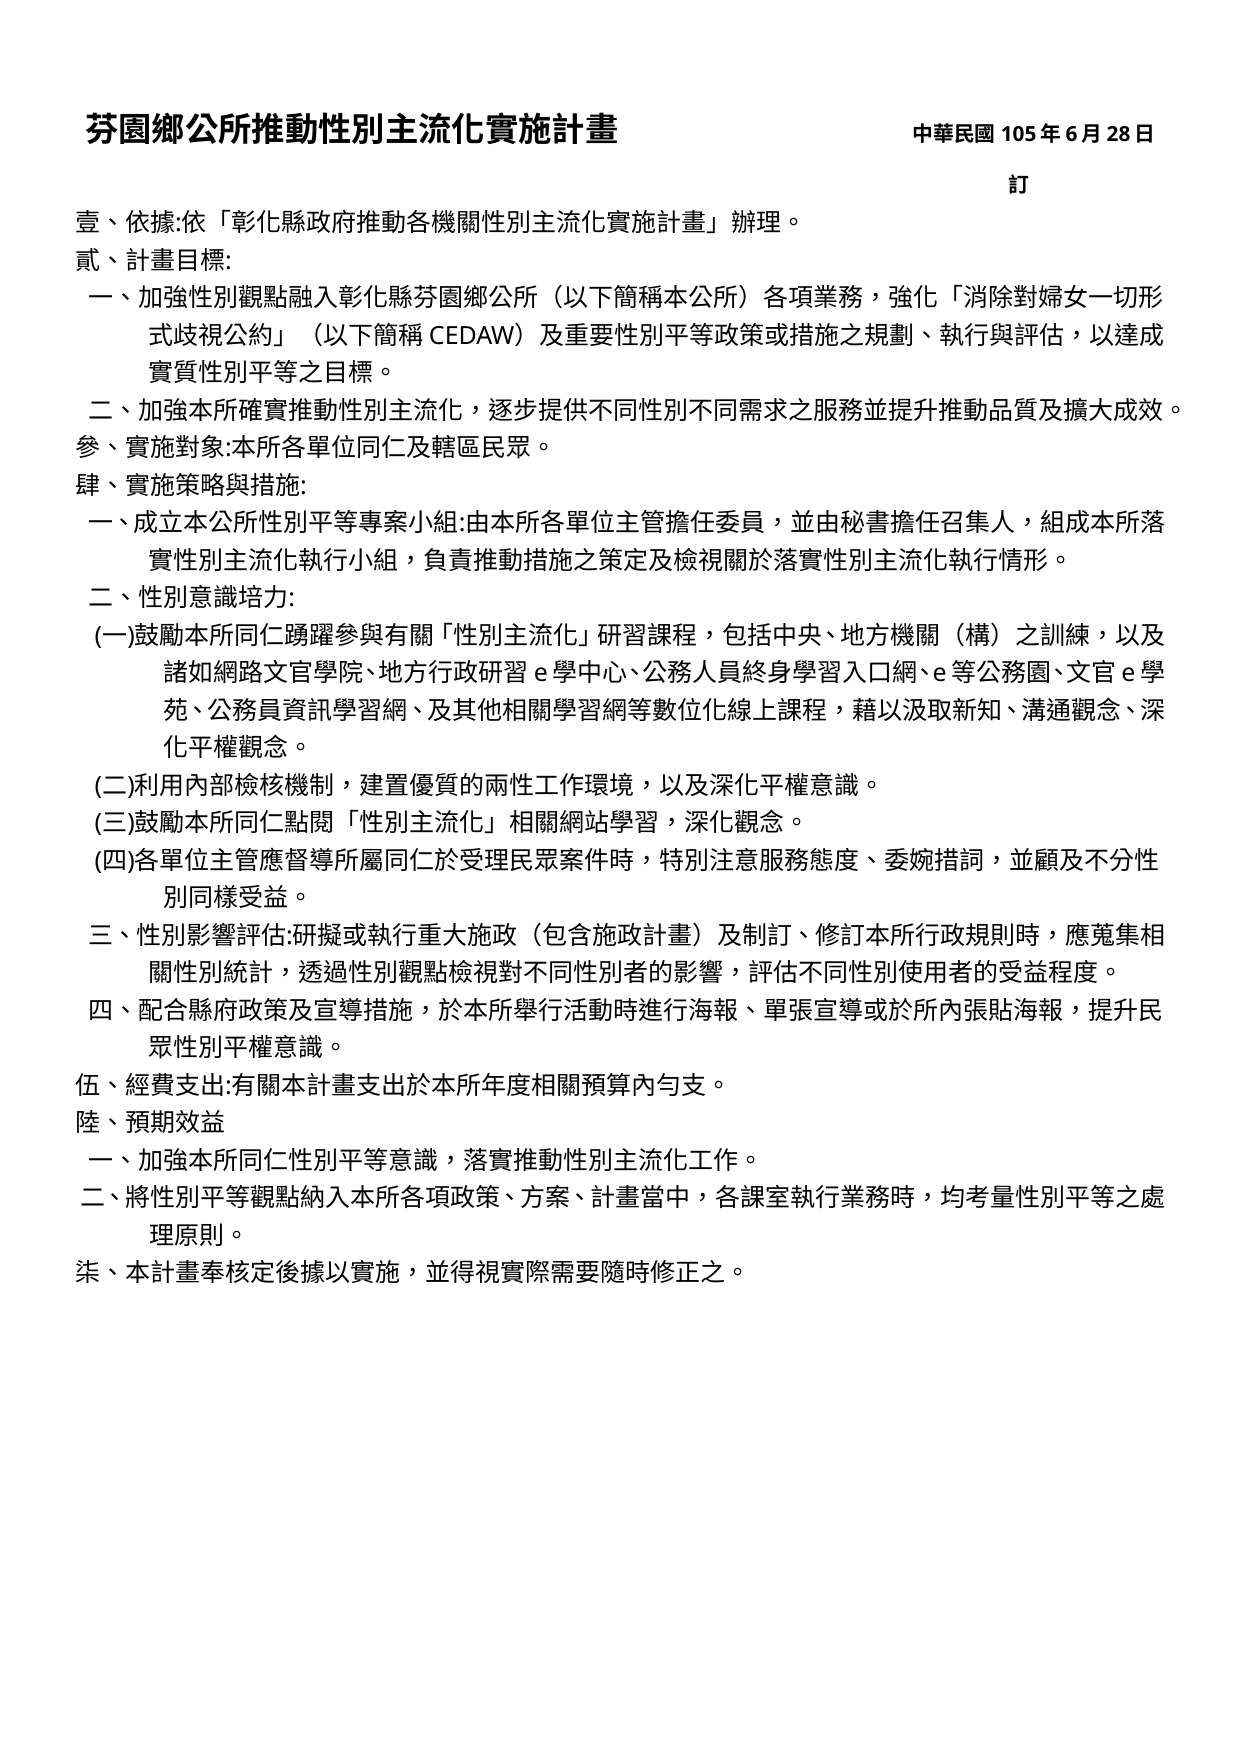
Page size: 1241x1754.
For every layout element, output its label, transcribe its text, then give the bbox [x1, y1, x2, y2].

text 一、成立本公所性別平等專案小組:由本所各單位主管擔任委員，並由秘書擔任召集人，組成本所落實性別主流化執行小組，負責推動措施之策定及檢視關於落實性別主流化執行情形。 [75, 502, 1165, 577]
text (三)鼓勵本所同仁點閱「性別主流化」相關網站學習，深化觀念。 [75, 802, 1165, 839]
text (一)鼓勵本所同仁踴躍參與有關「性別主流化」研習課程，包括中央、地方機關（構）之訓練，以及諸如網路文官學院、地方行政研習e學中心、公務人員終身學習入口網、e等公務園、文官e學苑、公務員資訊學習網、及其他相關學習網等數位化線上課程，藉以汲取新知、溝通觀念、深化平權觀念。 [75, 614, 1165, 764]
text 二、加強本所確實推動性別主流化，逐步提供不同性別不同需求之服務並提升推動品質及擴大成效。 [75, 389, 1165, 427]
text 壹、依據:依「彰化縣政府推動各機關性別主流化實施計畫」辦理。 [75, 202, 1165, 239]
text 二、性別意識培力: [75, 577, 1165, 614]
text (四)各單位主管應督導所屬同仁於受理民眾案件時，特別注意服務態度、委婉措詞，並顧及不分性別同樣受益。 [75, 839, 1165, 914]
text (二)利用內部檢核機制，建置優質的兩性工作環境，以及深化平權意識。 [75, 764, 1165, 802]
text 陸、預期效益 [75, 1102, 1165, 1139]
text 二、將性別平等觀點納入本所各項政策、方案、計畫當中，各課室執行業務時，均考量性別平等之處理原則。 [61, 1177, 1165, 1252]
text 貳、計畫目標: [75, 239, 1165, 277]
text 柒、本計畫奉核定後據以實施，並得視實際需要隨時修正之。 [75, 1252, 1165, 1289]
text 一、加強本所同仁性別平等意識，落實推動性別主流化工作。 [75, 1139, 1165, 1177]
text 參、實施對象:本所各單位同仁及轄區民眾。 [75, 427, 1165, 464]
text 芬園鄉公所推動性別主流化實施計畫 中華民國105年6月28日訂 [75, 89, 1165, 202]
text 肆、實施策略與措施: [75, 464, 1165, 502]
text 四、配合縣府政策及宣導措施，於本所舉行活動時進行海報、單張宣導或於所內張貼海報，提升民眾性別平權意識。 [75, 989, 1165, 1064]
text 三、性別影響評估:研擬或執行重大施政（包含施政計畫）及制訂、修訂本所行政規則時，應蒐集相關性別統計，透過性別觀點檢視對不同性別者的影響，評估不同性別使用者的受益程度。 [75, 914, 1165, 989]
text 一、加強性別觀點融入彰化縣芬園鄉公所（以下簡稱本公所）各項業務，強化「消除對婦女一切形式歧視公約」（以下簡稱CEDAW）及重要性別平等政策或措施之規劃、執行與評估，以達成實質性別平等之目標。 [75, 277, 1165, 389]
text 伍、經費支出:有關本計畫支出於本所年度相關預算內勻支。 [75, 1064, 1165, 1102]
